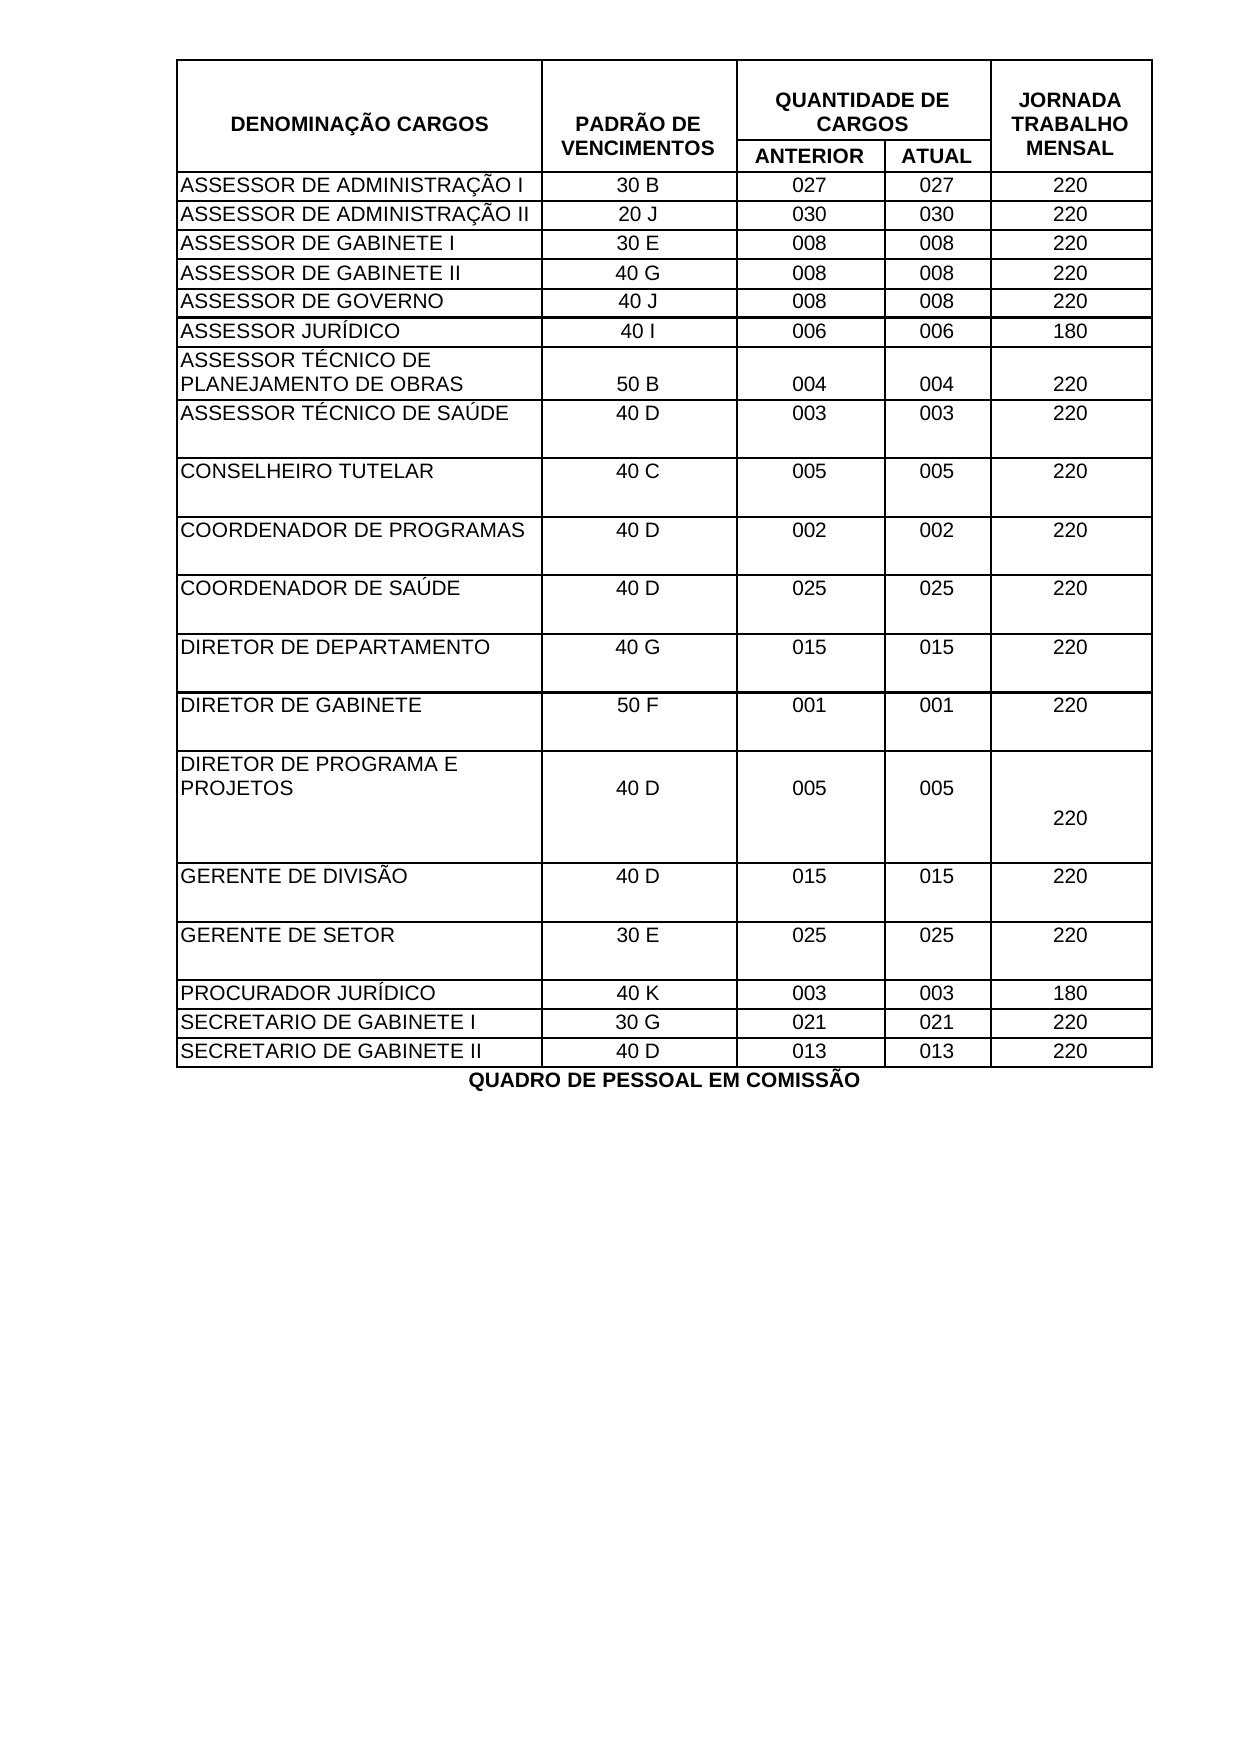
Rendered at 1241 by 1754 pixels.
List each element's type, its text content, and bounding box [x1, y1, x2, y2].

table_cell 006 [738, 319, 884, 346]
table_cell 220 [992, 864, 1151, 921]
table_cell 015 [886, 864, 990, 921]
table_cell 220 [992, 576, 1151, 633]
table_cell SECRETARIO DE GABINETE II [178, 1039, 541, 1066]
table_cell 40 K [543, 981, 736, 1008]
table_cell DIRETOR DE GABINETE [178, 694, 541, 750]
table_cell 220 [992, 694, 1151, 750]
table_cell 013 [738, 1039, 884, 1066]
table_cell ASSESSOR DE GABINETE II [178, 260, 541, 287]
table_cell DIRETOR DE DEPARTAMENTO [178, 635, 541, 691]
table_cell 005 [738, 459, 884, 516]
table_cell 008 [738, 290, 884, 316]
table_cell 40 G [543, 635, 736, 691]
table_cell 003 [738, 981, 884, 1008]
table_cell 030 [738, 202, 884, 229]
table_cell 30 G [543, 1010, 736, 1037]
table_cell 40 D [543, 576, 736, 633]
table_cell 015 [738, 864, 884, 921]
table_cell 220 [992, 231, 1151, 258]
table_cell 220 [992, 635, 1151, 691]
table_cell 006 [886, 319, 990, 346]
table_cell PROCURADOR JURÍDICO [178, 981, 541, 1008]
table_cell 003 [886, 401, 990, 457]
table_cell 025 [886, 576, 990, 633]
table_cell 015 [738, 635, 884, 691]
table_cell 40 D [543, 752, 736, 862]
table_cell 40 C [543, 459, 736, 516]
table_cell 20 J [543, 202, 736, 229]
table_cell 004 [738, 348, 884, 399]
table_cell 180 [992, 981, 1151, 1008]
table_cell 40 D [543, 864, 736, 921]
table_cell GERENTE DE SETOR [178, 923, 541, 979]
table_cell 021 [738, 1010, 884, 1037]
table_cell 002 [738, 518, 884, 574]
text QUADRO DE PESSOAL EM COMISSÃO [177, 1068, 1152, 1092]
table_cell 40 I [543, 319, 736, 346]
table_cell 013 [886, 1039, 990, 1066]
table_cell 220 [992, 459, 1151, 516]
table_header PADRÃO DE VENCIMENTOS [543, 61, 736, 171]
table_cell 30 E [543, 231, 736, 258]
table_cell 220 [992, 202, 1151, 229]
table_cell 40 J [543, 290, 736, 316]
table_cell 30 B [543, 173, 736, 200]
table_cell 008 [886, 231, 990, 258]
table_cell 008 [738, 260, 884, 287]
table_cell COORDENADOR DE PROGRAMAS [178, 518, 541, 574]
table_cell 030 [886, 202, 990, 229]
table_cell 015 [886, 635, 990, 691]
table_cell 220 [992, 923, 1151, 979]
table_cell 027 [886, 173, 990, 200]
table_cell 025 [738, 576, 884, 633]
table_cell 025 [886, 923, 990, 979]
table_cell 027 [738, 173, 884, 200]
table_cell 005 [738, 752, 884, 862]
table_cell GERENTE DE DIVISÃO [178, 864, 541, 921]
table_cell 220 [992, 173, 1151, 200]
table_cell ASSESSOR DE GOVERNO [178, 290, 541, 316]
table_cell 180 [992, 319, 1151, 346]
table_cell SECRETARIO DE GABINETE I [178, 1010, 541, 1037]
table_cell 220 [992, 1010, 1151, 1037]
table_cell ASSESSOR DE ADMINISTRAÇÃO II [178, 202, 541, 229]
table_cell ASSESSOR TÉCNICO DE SAÚDE [178, 401, 541, 457]
table_cell 025 [738, 923, 884, 979]
table_cell 001 [738, 694, 884, 750]
table_cell 008 [886, 260, 990, 287]
table_cell 40 D [543, 401, 736, 457]
table_cell 220 [992, 401, 1151, 457]
table_cell ASSESSOR DE GABINETE I [178, 231, 541, 258]
table_cell 005 [886, 459, 990, 516]
table_cell 008 [738, 231, 884, 258]
table_cell ASSESSOR TÉCNICO DE PLANEJAMENTO DE OBRAS [178, 348, 541, 399]
table_cell ATUAL [886, 141, 990, 171]
table_cell 021 [886, 1010, 990, 1037]
table_cell 002 [886, 518, 990, 574]
table_cell 30 E [543, 923, 736, 979]
table_cell 220 [992, 260, 1151, 287]
table_cell 220 [992, 518, 1151, 574]
table_cell 50 F [543, 694, 736, 750]
table_cell 005 [886, 752, 990, 862]
table_cell ANTERIOR [738, 141, 884, 171]
table_cell 40 D [543, 1039, 736, 1066]
table_cell 004 [886, 348, 990, 399]
table_cell 003 [738, 401, 884, 457]
table_cell 220 [992, 752, 1151, 862]
table_cell 001 [886, 694, 990, 750]
table_cell 220 [992, 1039, 1151, 1066]
table_cell CONSELHEIRO TUTELAR [178, 459, 541, 516]
table_header QUANTIDADE DE CARGOS [738, 61, 990, 139]
table_cell 50 B [543, 348, 736, 399]
table_cell COORDENADOR DE SAÚDE [178, 576, 541, 633]
table_cell 220 [992, 348, 1151, 399]
table_header JORNADA TRABALHO MENSAL [992, 61, 1151, 171]
table_cell 220 [992, 290, 1151, 316]
table_cell 003 [886, 981, 990, 1008]
table_cell DIRETOR DE PROGRAMA E PROJETOS [178, 752, 541, 862]
table_cell 40 D [543, 518, 736, 574]
table_cell ASSESSOR JURÍDICO [178, 319, 541, 346]
table_cell 008 [886, 290, 990, 316]
table_cell ASSESSOR DE ADMINISTRAÇÃO I [178, 173, 541, 200]
table_header DENOMINAÇÃO CARGOS [178, 61, 541, 171]
table_cell 40 G [543, 260, 736, 287]
